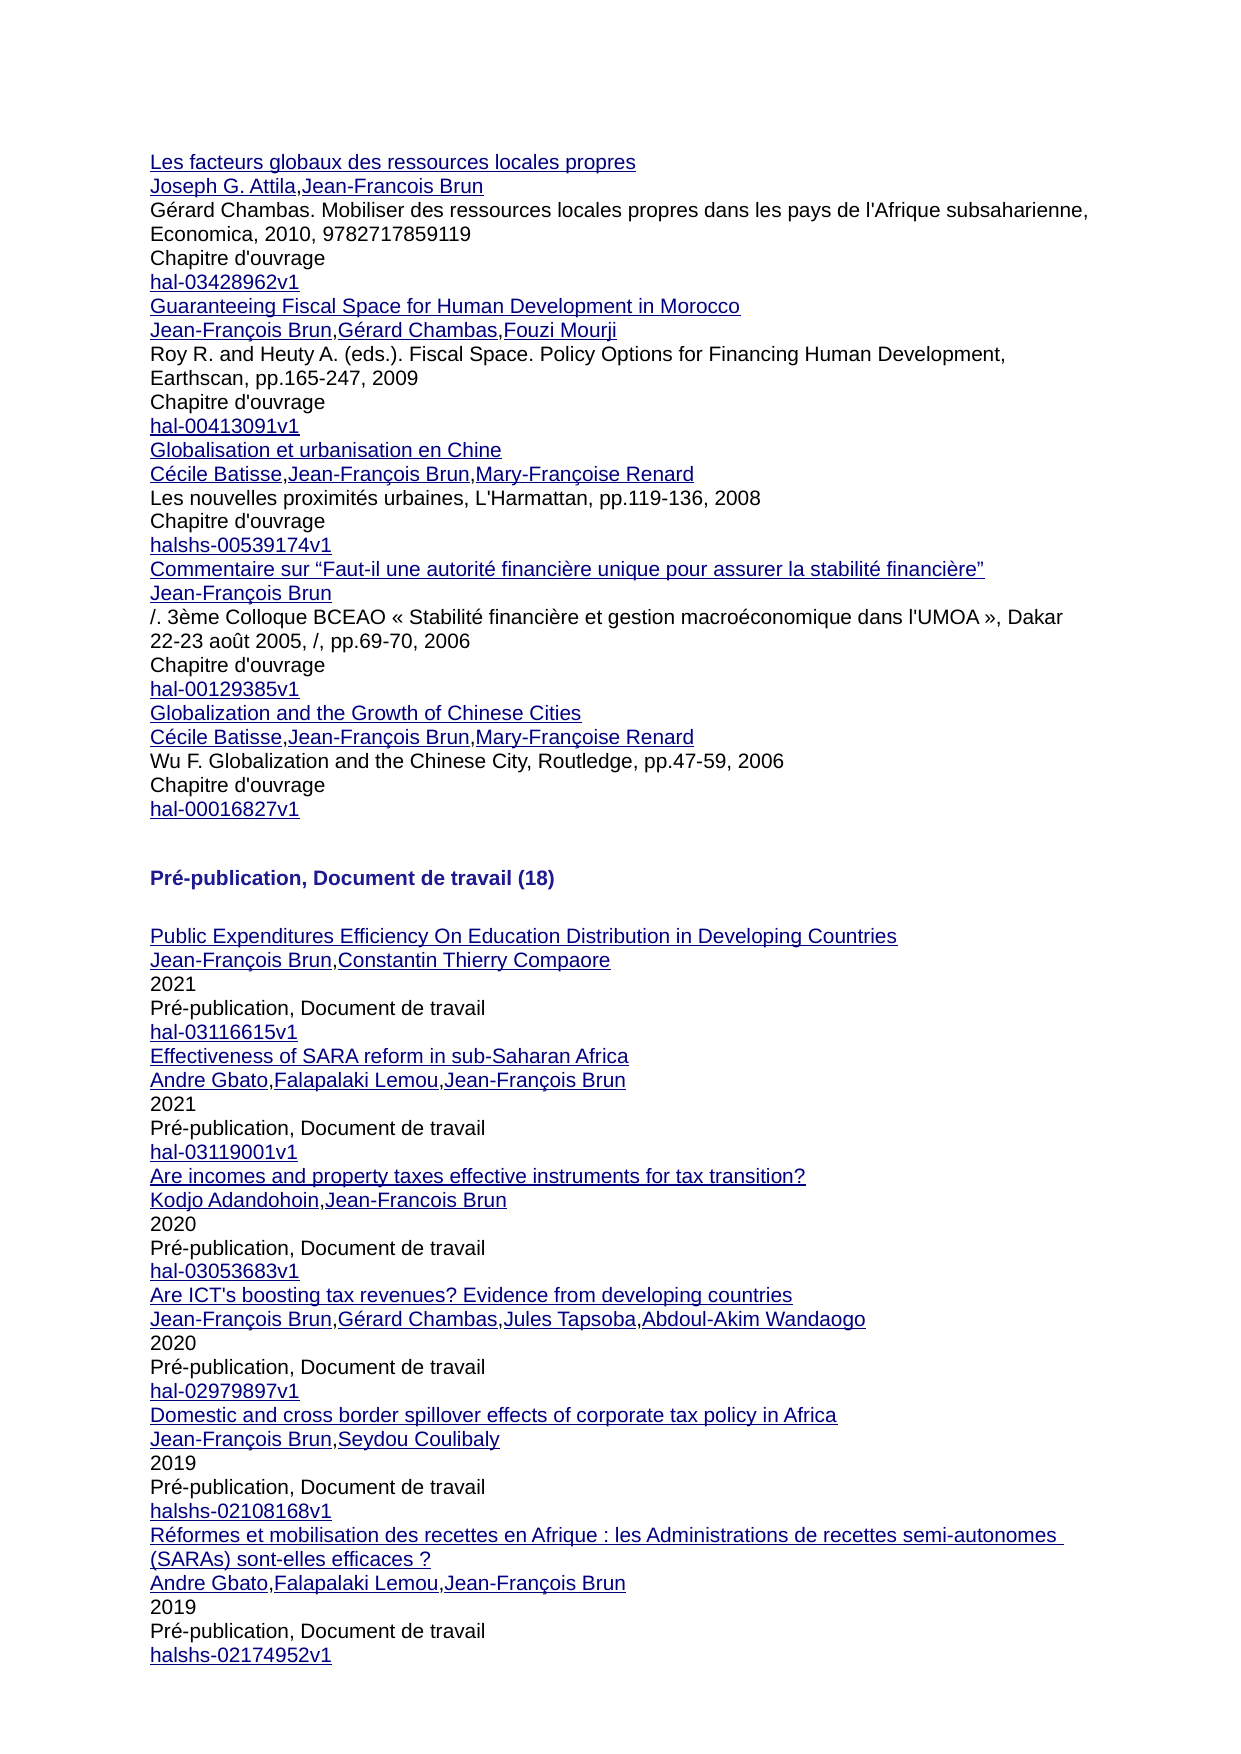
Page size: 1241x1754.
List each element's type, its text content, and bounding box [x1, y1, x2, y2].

table_cell Globalisation et urbanisation en Chine Cécile Batisse,Jean-François Brun,Mary-Françoise Renard Les nouvelles proximités urbaines, L'Harmattan, pp.119-136, 2008 Chapitre d'ouvrage halshs-00539174v1 [150, 438, 1090, 557]
table_header Les facteurs globaux des ressources locales propres Joseph G. Attila,Jean-Francois Brun Gérard Chambas. Mobiliser des ressources locales propres dans les pays de l'Afrique subsaharienne, Economica, 2010, 9782717859119 Chapitre d'ouvrage hal-03428962v1 [150, 150, 1090, 294]
table_cell Réformes et mobilisation des recettes en Afrique : les Administrations de recettes semi-autonomes (SARAs) sont-elles efficaces ? Andre Gbato,Falapalaki Lemou,Jean-François Brun 2019 Pré-publication, Document de travail halshs-02174952v1 [150, 1523, 1090, 1667]
table_cell Effectiveness of SARA reform in sub-Saharan Africa Andre Gbato,Falapalaki Lemou,Jean-François Brun 2021 Pré-publication, Document de travail hal-03119001v1 [150, 1044, 1090, 1163]
subtitle Pré-publication, Document de travail (18) [150, 866, 1090, 889]
table_cell Globalization and the Growth of Chinese Cities Cécile Batisse,Jean-François Brun,Mary-Françoise Renard Wu F. Globalization and the Chinese City, Routledge, pp.47-59, 2006 Chapitre d'ouvrage hal-00016827v1 [150, 701, 1090, 821]
table_cell Domestic and cross border spillover effects of corporate tax policy in Africa Jean-François Brun,Seydou Coulibaly 2019 Pré-publication, Document de travail halshs-02108168v1 [150, 1403, 1090, 1523]
table_cell Commentaire sur “Faut-il une autorité financière unique pour assurer la stabilité financière” Jean-François Brun /. 3ème Colloque BCEAO « Stabilité financière et gestion macroéconomique dans l'UMOA », Dakar 22-23 août 2005, /, pp.69-70, 2006 Chapitre d'ouvrage hal-00129385v1 [150, 557, 1090, 701]
table_cell Guaranteeing Fiscal Space for Human Development in Morocco Jean-François Brun,Gérard Chambas,Fouzi Mourji Roy R. and Heuty A. (eds.). Fiscal Space. Policy Options for Financing Human Development, Earthscan, pp.165-247, 2009 Chapitre d'ouvrage hal-00413091v1 [150, 294, 1090, 437]
table_cell Are incomes and property taxes effective instruments for tax transition? Kodjo Adandohoin,Jean-Francois Brun 2020 Pré-publication, Document de travail hal-03053683v1 [150, 1164, 1090, 1283]
table_header Public Expenditures Efficiency On Education Distribution in Developing Countries Jean-François Brun,Constantin Thierry Compaore 2021 Pré-publication, Document de travail hal-03116615v1 [150, 924, 1090, 1044]
table_cell Are ICT's boosting tax revenues? Evidence from developing countries Jean-François Brun,Gérard Chambas,Jules Tapsoba,Abdoul-Akim Wandaogo 2020 Pré-publication, Document de travail hal-02979897v1 [150, 1283, 1090, 1403]
